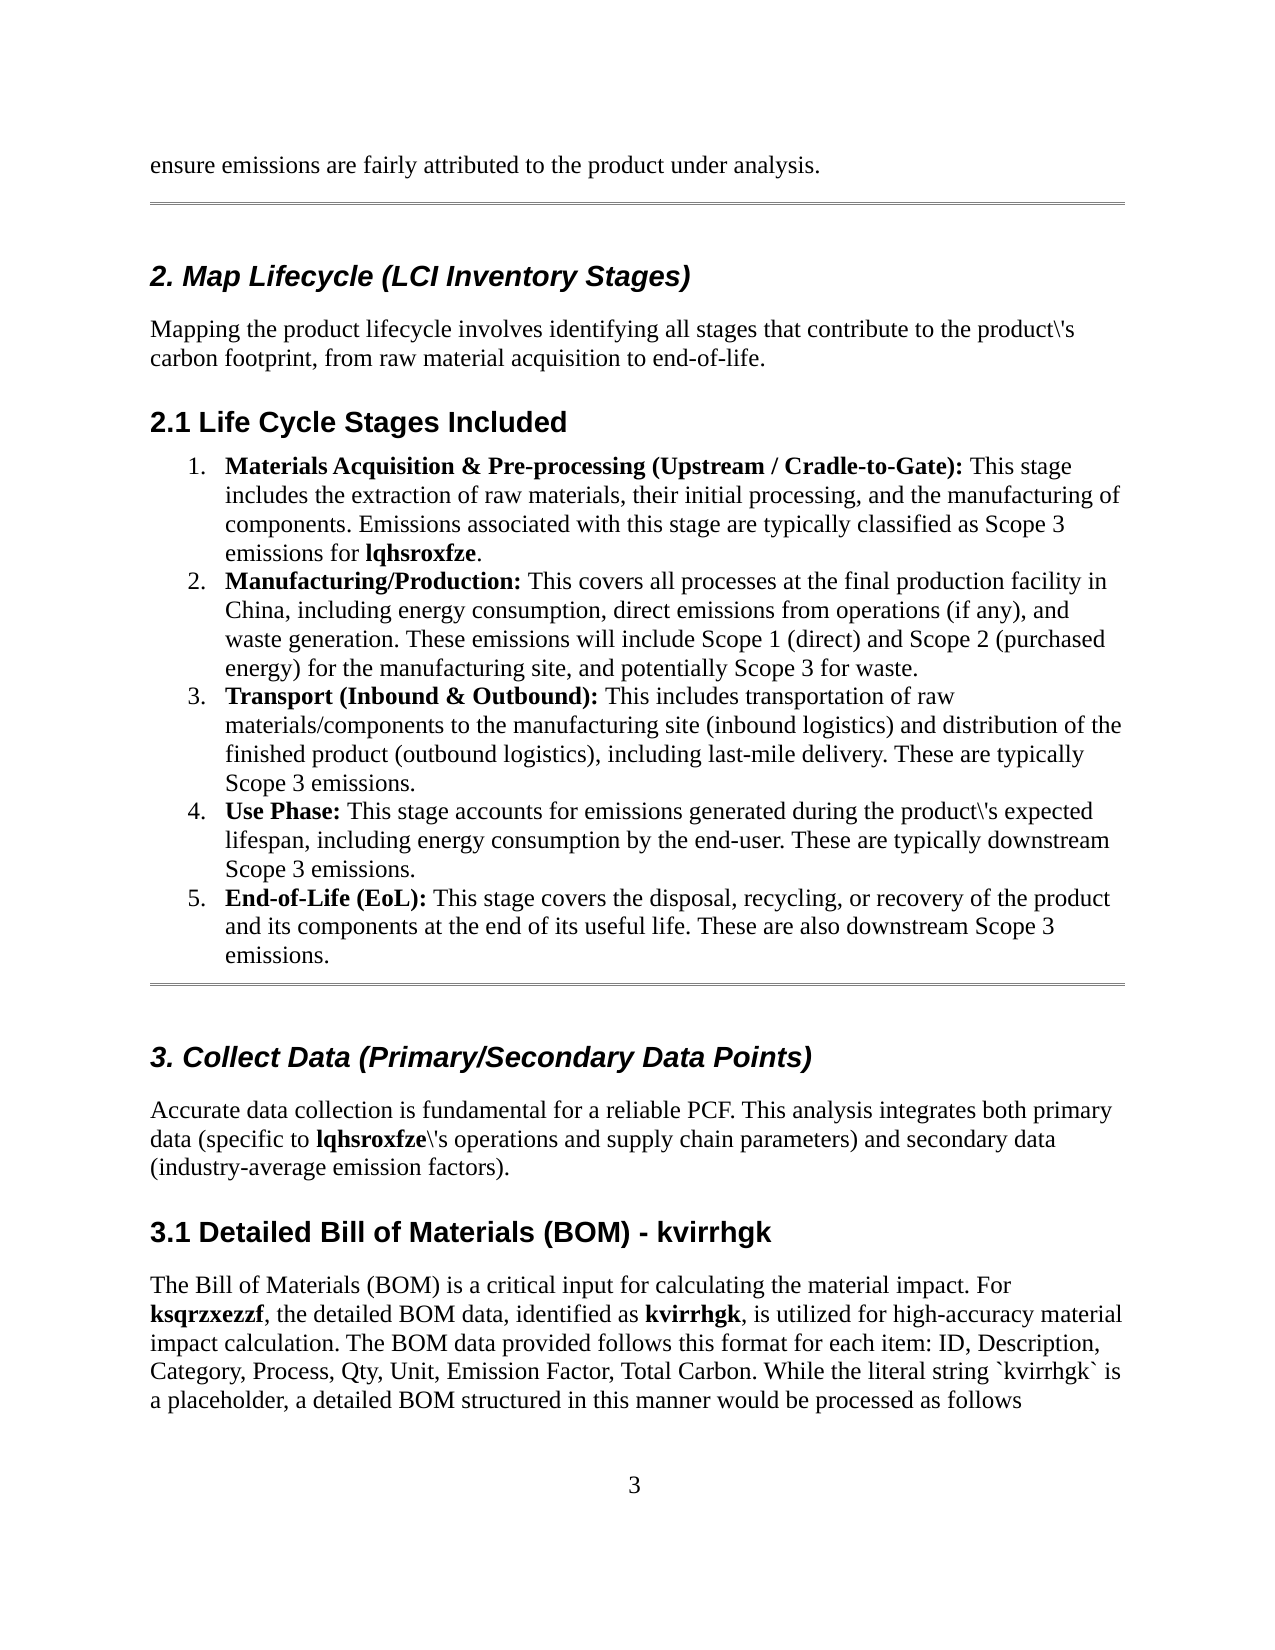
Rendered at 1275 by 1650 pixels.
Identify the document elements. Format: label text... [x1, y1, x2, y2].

list Manufacturing/Production: This covers all processes at the final production facility in China, including energy consumption, direct emissions from operations (if any), and waste generation. These emissions will include Scope 1 (direct) and Scope 2 (purchased energy) for the manufacturing site, and potentially Scope 3 for waste. [187, 566, 1125, 681]
text Mapping the product lifecycle involves identifying all stages that contribute to the product\'s carbon footprint, from raw material acquisition to end-of-life. [150, 314, 1125, 371]
text ensure emissions are fairly attributed to the product under analysis. [150, 150, 1125, 179]
list Transport (Inbound & Outbound): This includes transportation of raw materials/components to the manufacturing site (inbound logistics) and distribution of the finished product (outbound logistics), including last-mile delivery. These are typically Scope 3 emissions. [187, 681, 1125, 796]
subtitle 3.1 Detailed Bill of Materials (BOM) - kvirrhgk [150, 1215, 1125, 1249]
list Use Phase: This stage accounts for emissions generated during the product\'s expected lifespan, including energy consumption by the end-user. These are typically downstream Scope 3 emissions. [187, 796, 1125, 883]
text Accurate data collection is fundamental for a reliable PCF. This analysis integrates both primary data (specific to lqhsroxfze\'s operations and supply chain parameters) and secondary data (industry-average emission factors). [150, 1095, 1125, 1181]
text The Bill of Materials (BOM) is a critical input for calculating the material impact. For ksqrzxezzf, the detailed BOM data, identified as kvirrhgk, is utilized for high-accuracy material impact calculation. The BOM data provided follows this format for each item: ID, Description, Category, Process, Qty, Unit, Emission Factor, Total Carbon. While the literal string `kvirrhgk` is a placeholder, a detailed BOM structured in this manner would be processed as follows [150, 1270, 1125, 1414]
list Materials Acquisition & Pre-processing (Upstream / Cradle-to-Gate): This stage includes the extraction of raw materials, their initial processing, and the manufacturing of components. Emissions associated with this stage are typically classified as Scope 3 emissions for lqhsroxfze. [187, 451, 1125, 566]
subtitle 2. Map Lifecycle (LCI Inventory Stages) [150, 259, 1125, 292]
list End-of-Life (EoL): This stage covers the disposal, recycling, or recovery of the product and its components at the end of its useful life. These are also downstream Scope 3 emissions. [187, 883, 1125, 969]
subtitle 3. Collect Data (Primary/Secondary Data Points) [150, 1040, 1125, 1073]
subtitle 2.1 Life Cycle Stages Included [150, 405, 1125, 439]
